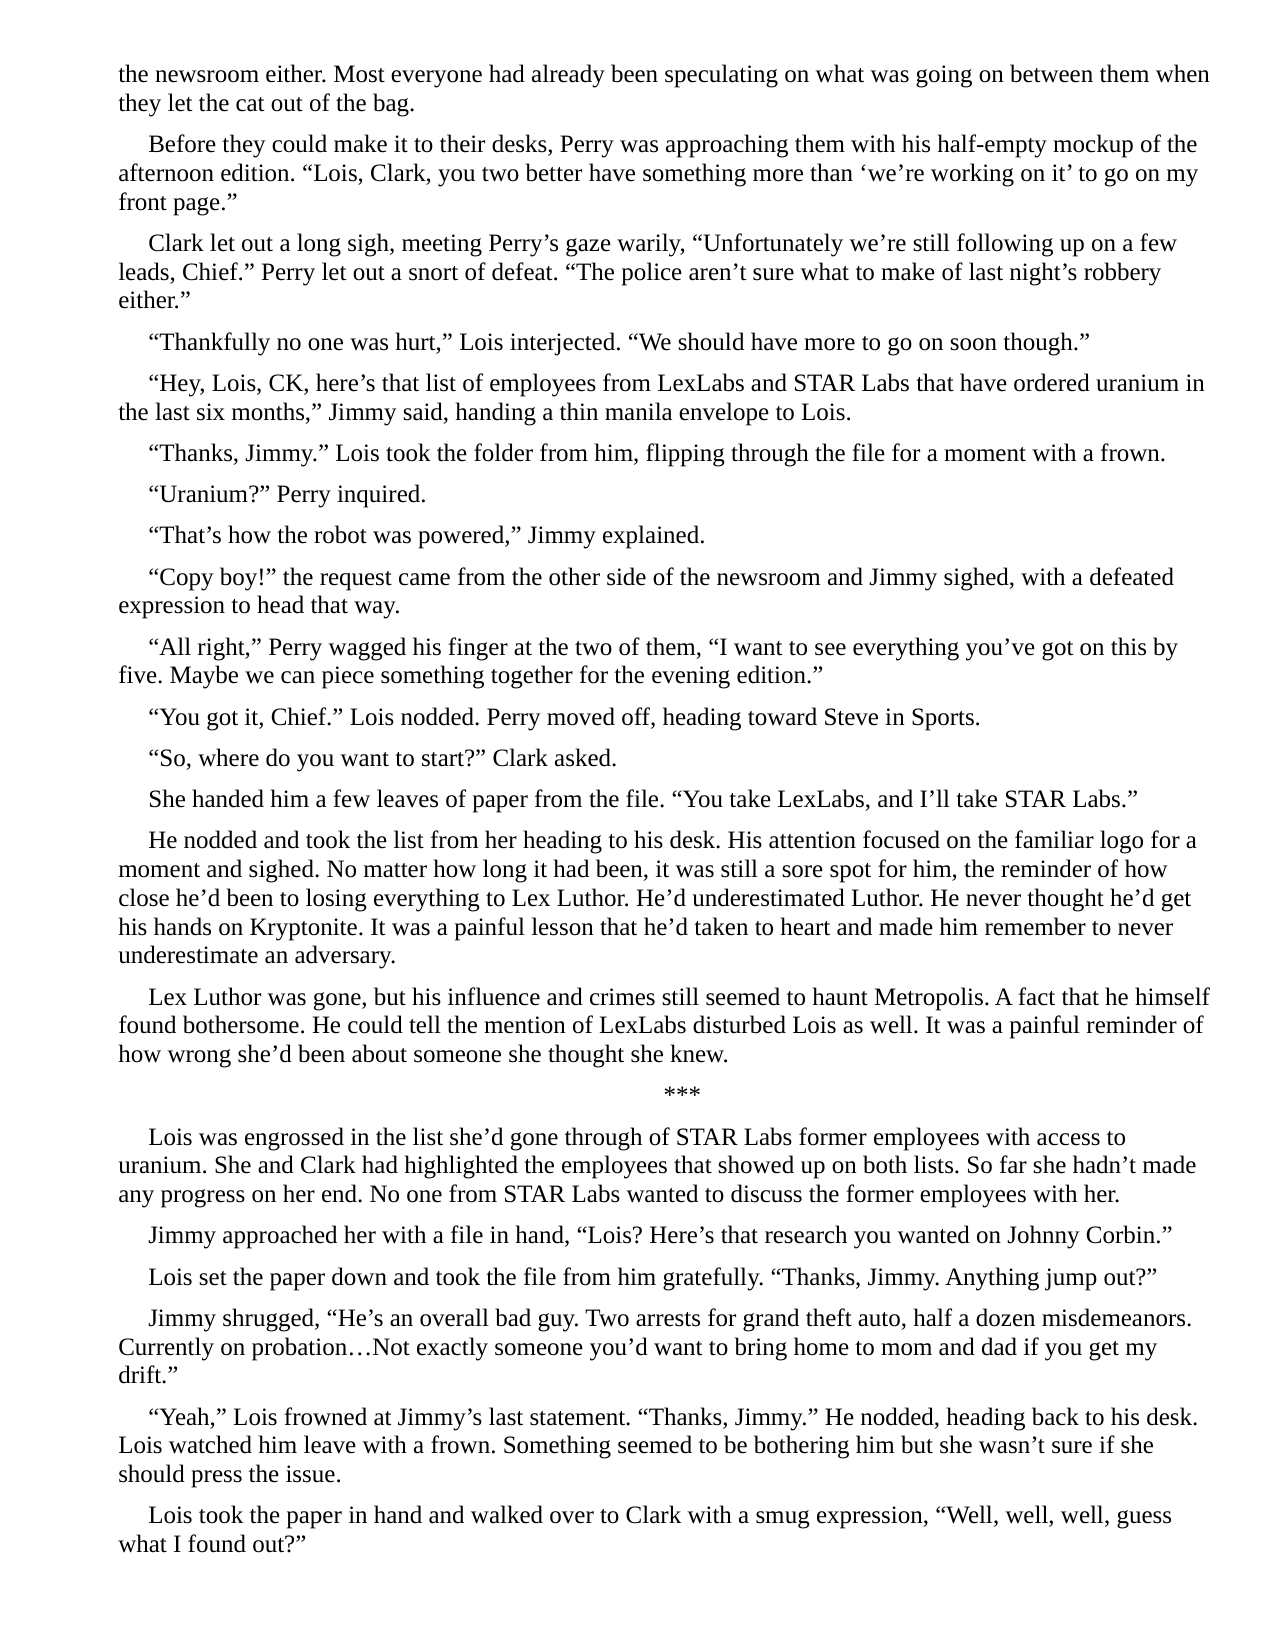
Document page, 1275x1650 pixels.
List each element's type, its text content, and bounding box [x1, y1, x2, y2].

text Lois set the paper down and took the file from him gratefully. “Thanks, Jimmy. Anything jump out?” [118, 1262, 1216, 1290]
text Lois was engrossed in the list she’d gone through of STAR Labs former employees with access to uranium. She and Clark had highlighted the employees that showed up on both lists. So far she hadn’t made any progress on her end. No one from STAR Labs wanted to discuss the former employees with her. [118, 1122, 1216, 1208]
text She handed him a few leaves of paper from the file. “You take LexLabs, and I’ll take STAR Labs.” [118, 784, 1216, 813]
text Lois took the paper in hand and walked over to Clark with a smug expression, “Well, well, well, guess what I found out?” [118, 1500, 1216, 1558]
text Jimmy shrugged, “He’s an overall bad guy. Two arrests for grand theft auto, half a dozen misdemeanors. Currently on probation…Not exactly someone you’d want to bring home to mom and dad if you get my drift.” [118, 1303, 1216, 1389]
text “Thankfully no one was hurt,” Lois interjected. “We should have more to go on soon though.” [118, 327, 1216, 355]
text “Hey, Lois, CK, here’s that list of employees from LexLabs and STAR Labs that have ordered uranium in the last six months,” Jimmy said, handing a thin manila envelope to Lois. [118, 368, 1216, 425]
text “That’s how the robot was powered,” Jimmy explained. [118, 520, 1216, 549]
text He nodded and took the list from her heading to his desk. His attention focused on the familiar logo for a moment and sighed. No matter how long it had been, it was still a sore spot for him, the reminder of how close he’d been to losing everything to Lex Luthor. He’d underestimated Luthor. He never thought he’d get his hands on Kryptonite. It was a painful lesson that he’d taken to heart and made him remember to never underestimate an adversary. [118, 825, 1216, 969]
text “Thanks, Jimmy.” Lois took the folder from him, flipping through the file for a moment with a frown. [118, 438, 1216, 467]
text “Uranium?” Perry inquired. [118, 479, 1216, 508]
text “Copy boy!” the request came from the other side of the newsroom and Jimmy sighed, with a defeated expression to head that way. [118, 562, 1216, 619]
text “All right,” Perry wagged his finger at the two of them, “I want to see everything you’ve got on this by five. Maybe we can piece something together for the evening edition.” [118, 632, 1216, 689]
text the newsroom either. Most everyone had already been speculating on what was going on between them when they let the cat out of the bag. [118, 59, 1216, 117]
text “Yeah,” Lois frowned at Jimmy’s last statement. “Thanks, Jimmy.” He nodded, heading back to his desk. Lois watched him leave with a frown. Something seemed to be bothering him but she wasn’t sure if she should press the issue. [118, 1402, 1216, 1488]
text “You got it, Chief.” Lois nodded. Perry moved off, heading toward Steve in Sports. [118, 702, 1216, 730]
text “So, where do you want to start?” Clark asked. [118, 743, 1216, 772]
text Lex Luthor was gone, but his influence and crimes still seemed to haunt Metropolis. A fact that he himself found bothersome. He could tell the mention of LexLabs disturbed Lois as well. It was a painful reminder of how wrong she’d been about someone she thought she knew. [118, 982, 1216, 1068]
text *** [118, 1080, 1216, 1109]
text Clark let out a long sigh, meeting Perry’s gaze warily, “Unfortunately we’re still following up on a few leads, Chief.” Perry let out a snort of defeat. “The police aren’t sure what to make of last night’s robbery either.” [118, 228, 1216, 314]
text Before they could make it to their desks, Perry was approaching them with his half-empty mockup of the afternoon edition. “Lois, Clark, you two better have something more than ‘we’re working on it’ to go on my front page.” [118, 129, 1216, 215]
text Jimmy approached her with a file in hand, “Lois? Here’s that research you wanted on Johnny Corbin.” [118, 1220, 1216, 1249]
